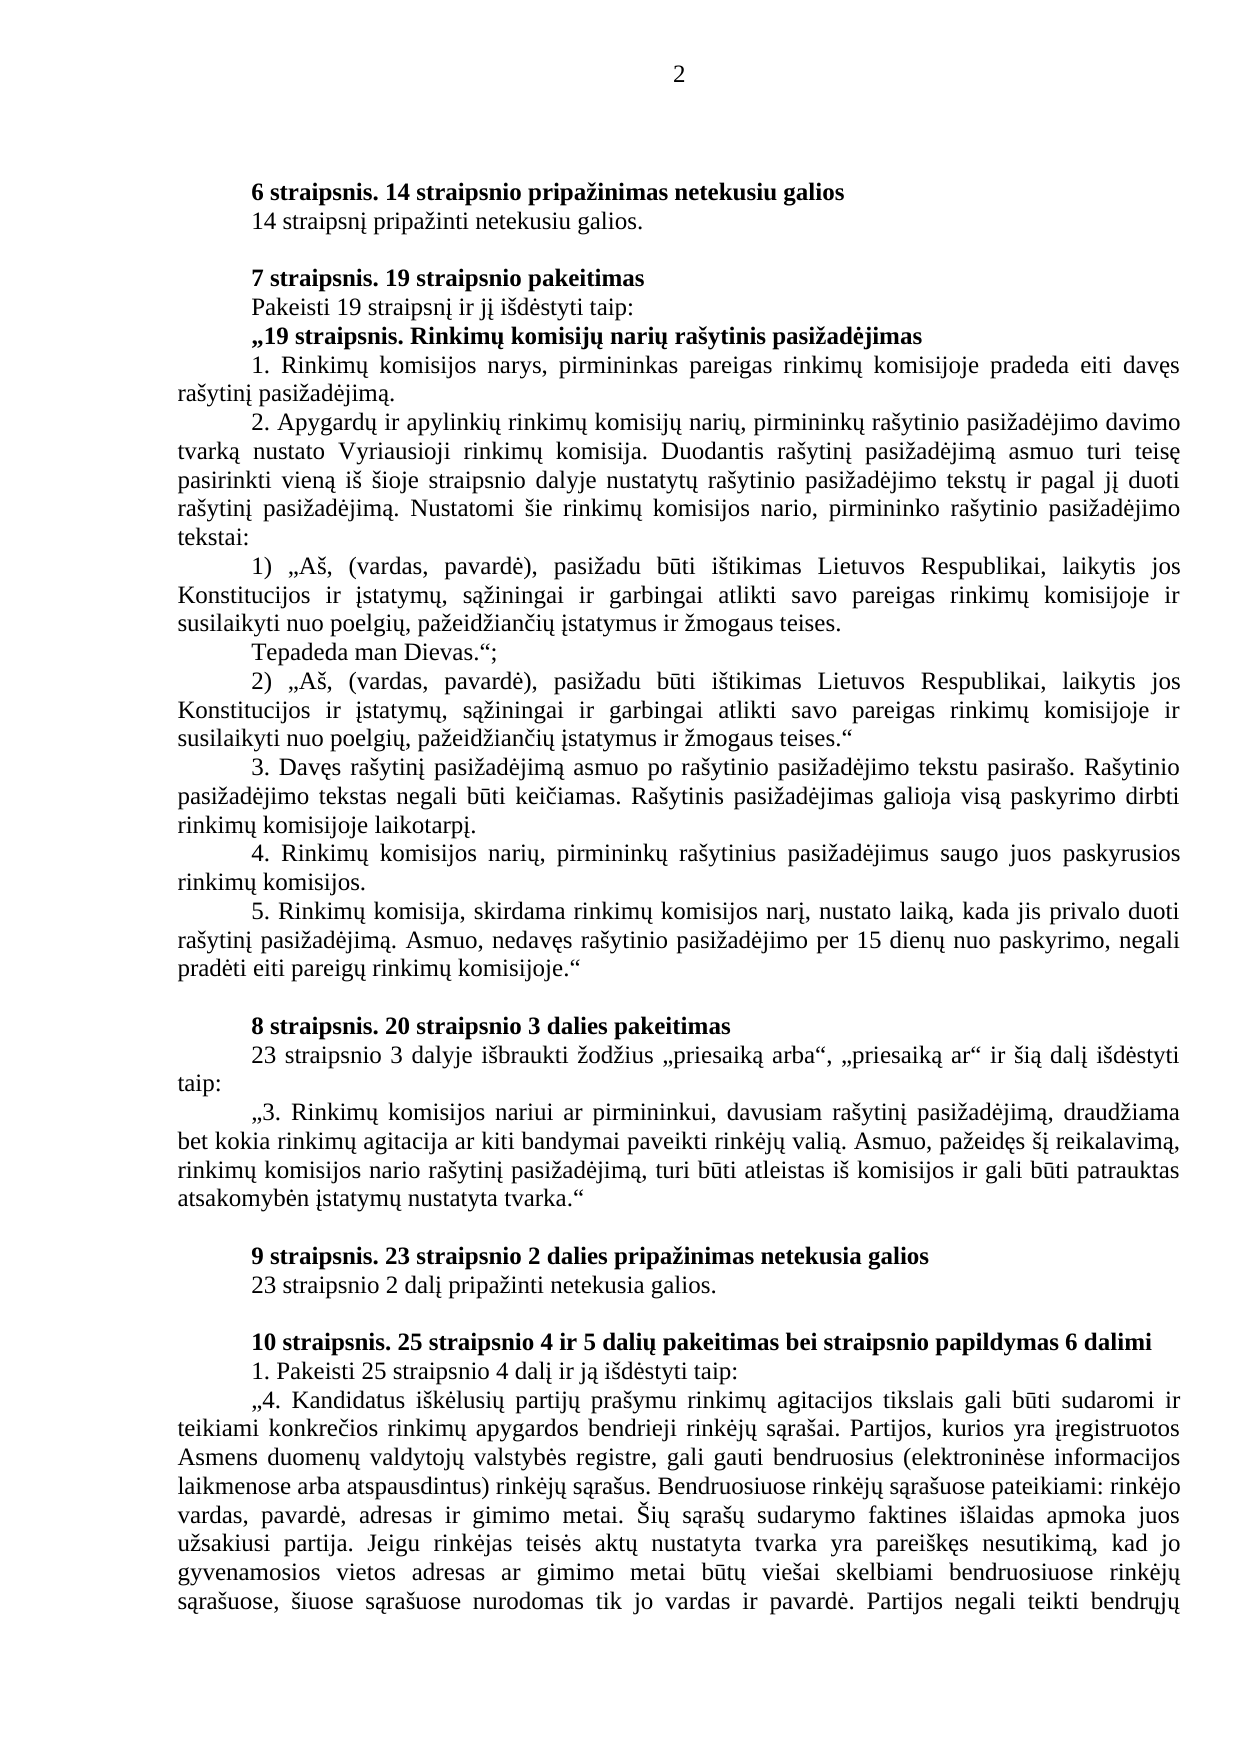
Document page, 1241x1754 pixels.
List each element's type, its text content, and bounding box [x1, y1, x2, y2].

text 10 straipsnis. 25 straipsnio 4 ir 5 dalių pakeitimas bei straipsnio papildymas 6 dalimi [177, 1327, 1181, 1356]
text 4. Rinkimų komisijos narių, pirmininkų rašytinius pasižadėjimus saugo juos paskyrusios rinkimų komisijos. [177, 838, 1181, 896]
text 6 straipsnis. 14 straipsnio pripažinimas netekusiu galios [177, 177, 1181, 206]
text „4. Kandidatus iškėlusių partijų prašymu rinkimų agitacijos tikslais gali būti sudaromi ir teikiami konkrečios rinkimų apygardos bendrieji rinkėjų sąrašai. Partijos, kurios yra įregistruotos Asmens duomenų valdytojų valstybės registre, gali gauti bendruosius (elektroninėse informacijos laikmenose arba atspausdintus) rinkėjų sąrašus. Bendruosiuose rinkėjų sąrašuose pateikiami: rinkėjo vardas, pavardė, adresas ir gimimo metai. Šių sąrašų sudarymo faktines išlaidas apmoka juos užsakiusi partija. Jeigu rinkėjas teisės aktų nustatyta tvarka yra pareiškęs nesutikimą, kad jo gyvenamosios vietos adresas ar gimimo metai būtų viešai skelbiami bendruosiuose rinkėjų sąrašuose, šiuose sąrašuose nurodomas tik jo vardas ir pavardė. Partijos negali teikti bendrųjų [177, 1385, 1181, 1615]
text 14 straipsnį pripažinti netekusiu galios. [177, 206, 1181, 235]
text 7 straipsnis. 19 straipsnio pakeitimas [177, 263, 1181, 292]
text 2. Apygardų ir apylinkių rinkimų komisijų narių, pirmininkų rašytinio pasižadėjimo davimo tvarką nustato Vyriausioji rinkimų komisija. Duodantis rašytinį pasižadėjimą asmuo turi teisę pasirinkti vieną iš šioje straipsnio dalyje nustatytų rašytinio pasižadėjimo tekstų ir pagal jį duoti rašytinį pasižadėjimą. Nustatomi šie rinkimų komisijos nario, pirmininko rašytinio pasižadėjimo tekstai: [177, 407, 1181, 551]
text Tepadeda man Dievas.“; [177, 637, 1181, 666]
text 2) „Aš, (vardas, pavardė), pasižadu būti ištikimas Lietuvos Respublikai, laikytis jos Konstitucijos ir įstatymų, sąžiningai ir garbingai atlikti savo pareigas rinkimų komisijoje ir susilaikyti nuo poelgių, pažeidžiančių įstatymus ir žmogaus teises.“ [177, 666, 1181, 752]
text 3. Davęs rašytinį pasižadėjimą asmuo po rašytinio pasižadėjimo tekstu pasirašo. Rašytinio pasižadėjimo tekstas negali būti keičiamas. Rašytinis pasižadėjimas galioja visą paskyrimo dirbti rinkimų komisijoje laikotarpį. [177, 752, 1181, 838]
text „3. Rinkimų komisijos nariui ar pirmininkui, davusiam rašytinį pasižadėjimą, draudžiama bet kokia rinkimų agitacija ar kiti bandymai paveikti rinkėjų valią. Asmuo, pažeidęs šį reikalavimą, rinkimų komisijos nario rašytinį pasižadėjimą, turi būti atleistas iš komisijos ir gali būti patrauktas atsakomybėn įstatymų nustatyta tvarka.“ [177, 1097, 1181, 1212]
text 8 straipsnis. 20 straipsnio 3 dalies pakeitimas [177, 1011, 1181, 1040]
text „19 straipsnis. Rinkimų komisijų narių rašytinis pasižadėjimas [177, 321, 1181, 350]
text 1. Rinkimų komisijos narys, pirmininkas pareigas rinkimų komisijoje pradeda eiti davęs rašytinį pasižadėjimą. [177, 350, 1181, 407]
text 5. Rinkimų komisija, skirdama rinkimų komisijos narį, nustato laiką, kada jis privalo duoti rašytinį pasižadėjimą. Asmuo, nedavęs rašytinio pasižadėjimo per 15 dienų nuo paskyrimo, negali pradėti eiti pareigų rinkimų komisijoje.“ [177, 896, 1181, 982]
text Pakeisti 19 straipsnį ir jį išdėstyti taip: [177, 292, 1181, 321]
text 1) „Aš, (vardas, pavardė), pasižadu būti ištikimas Lietuvos Respublikai, laikytis jos Konstitucijos ir įstatymų, sąžiningai ir garbingai atlikti savo pareigas rinkimų komisijoje ir susilaikyti nuo poelgių, pažeidžiančių įstatymus ir žmogaus teises. [177, 551, 1181, 637]
text 23 straipsnio 2 dalį pripažinti netekusia galios. [177, 1270, 1181, 1298]
text 23 straipsnio 3 dalyje išbraukti žodžius „priesaiką arba“, „priesaiką ar“ ir šią dalį išdėstyti taip: [177, 1040, 1181, 1097]
text 9 straipsnis. 23 straipsnio 2 dalies pripažinimas netekusia galios [177, 1241, 1181, 1270]
text 1. Pakeisti 25 straipsnio 4 dalį ir ją išdėstyti taip: [177, 1356, 1181, 1385]
